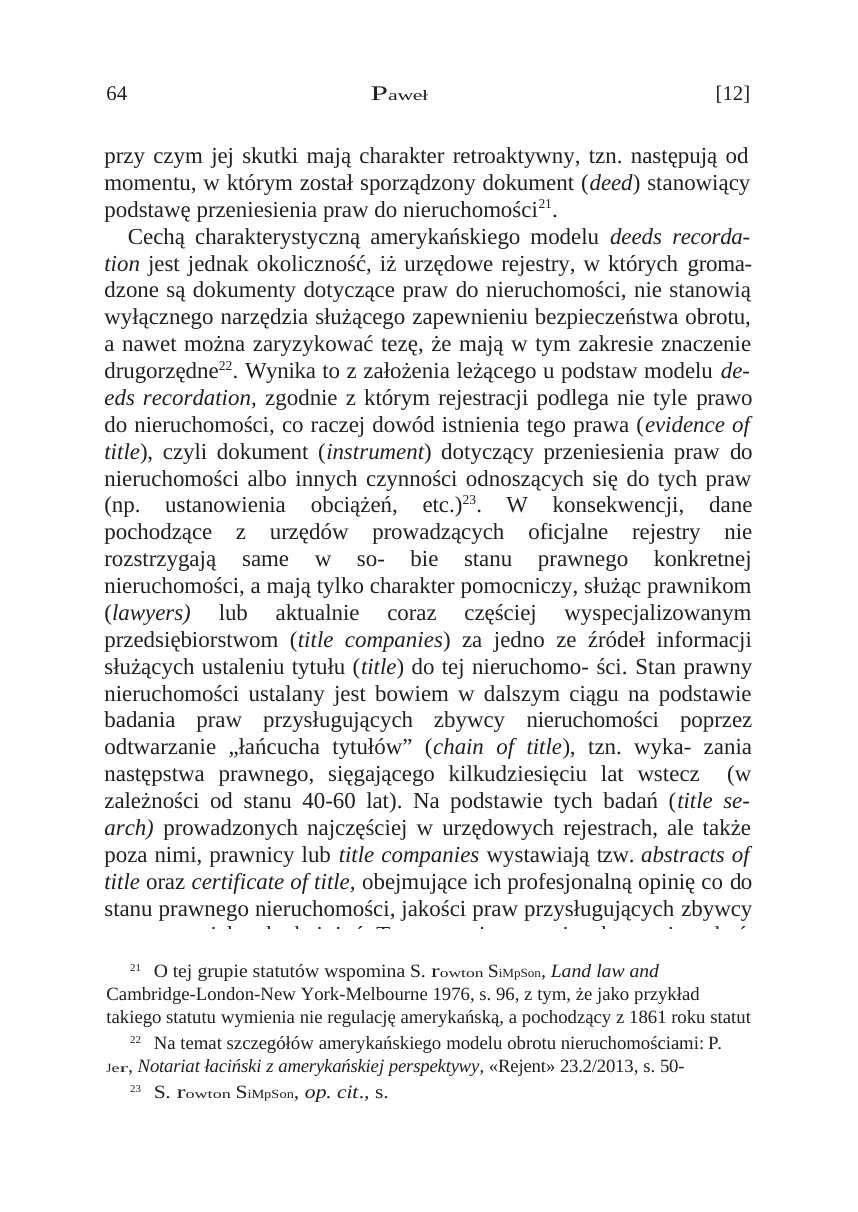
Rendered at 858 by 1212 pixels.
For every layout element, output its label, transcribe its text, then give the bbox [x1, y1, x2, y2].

text O tej grupie statutów wspomina S. rowton SiMpSon, Land law and registration, [153, 960, 752, 982]
text Na temat szczegółów amerykańskiego modelu obrotu nieruchomościami: P. bLA- [153, 1032, 752, 1056]
text 22 [130, 1034, 143, 1046]
text Cechą charakterystyczną amerykańskiego modelu deeds recorda- tion jest jednak okoliczność, iż urzędowe rejestry, w których groma- dzone są dokumenty dotyczące praw do nieruchomości, nie stanowią wyłącznego narzędzia służącego zapewnieniu bezpieczeństwa obrotu, a nawet można zaryzykować tezę, że mają w tym zakresie znaczenie drugorzędne22. Wynika to z założenia leżącego u podstaw modelu de- eds recordation, zgodnie z którym rejestracji podlega nie tyle prawo do nieruchomości, co raczej dowód istnienia tego prawa (evidence of title), czyli dokument (instrument) dotyczący przeniesienia praw do nieruchomości albo innych czynności odnoszących się do tych praw (np. ustanowienia obciążeń, etc.)23. W konsekwencji, dane pochodzące z urzędów prowadzących oficjalne rejestry nie rozstrzygają same w so- bie stanu prawnego konkretnej nieruchomości, a mają tylko charakter pomocniczy, służąc prawnikom (lawyers) lub aktualnie coraz częściej wyspecjalizowanym przedsiębiorstwom (title companies) za jedno ze źródeł informacji służących ustaleniu tytułu (title) do tej nieruchomo- ści. Stan prawny nieruchomości ustalany jest bowiem w dalszym ciągu na podstawie badania praw przysługujących zbywcy nieruchomości poprzez odtwarzanie „łańcucha tytułów” (chain of title), tzn. wyka- zania następstwa prawnego, sięgającego kilkudziesięciu lat wstecz (w zależności od stanu 40-60 lat). Na podstawie tych badań (title se- arch) prowadzonych najczęściej w urzędowych rejestrach, ale także poza nimi, prawnicy lub title companies wystawiają tzw. abstracts of title oraz certificate of title, obejmujące ich profesjonalną opinię co do stanu prawnego nieruchomości, jakości praw przysługujących zbywcy oraz potencjalnych obciążeń. Teoretycznie operacja taka powinna być [104, 223, 752, 929]
text Cambridge-London-New York-Melbourne 1976, s. 96, z tym, że jako przykład takiego statutu wymienia nie regulację amerykańską, a pochodzący z 1861 roku statut Liberii. [106, 983, 751, 1030]
text S. rowton SiMpSon, op. cit., s. 97 [153, 1081, 407, 1104]
text 21 [130, 962, 143, 974]
text 64 [106, 81, 129, 104]
text 23 [130, 1082, 143, 1094]
text [12] [715, 81, 752, 104]
text przy czym jej skutki mają charakter retroaktywny, tzn. następują od momentu, w którym został sporządzony dokument (deed) stanowiący podstawę przeniesienia praw do nieruchomości21. [104, 142, 750, 222]
text Jer, Notariat łaciński z amerykańskiej perspektywy, «Rejent» 23.2/2013, s. 50-59. [106, 1055, 705, 1079]
text Paweł Blajer [370, 81, 488, 107]
